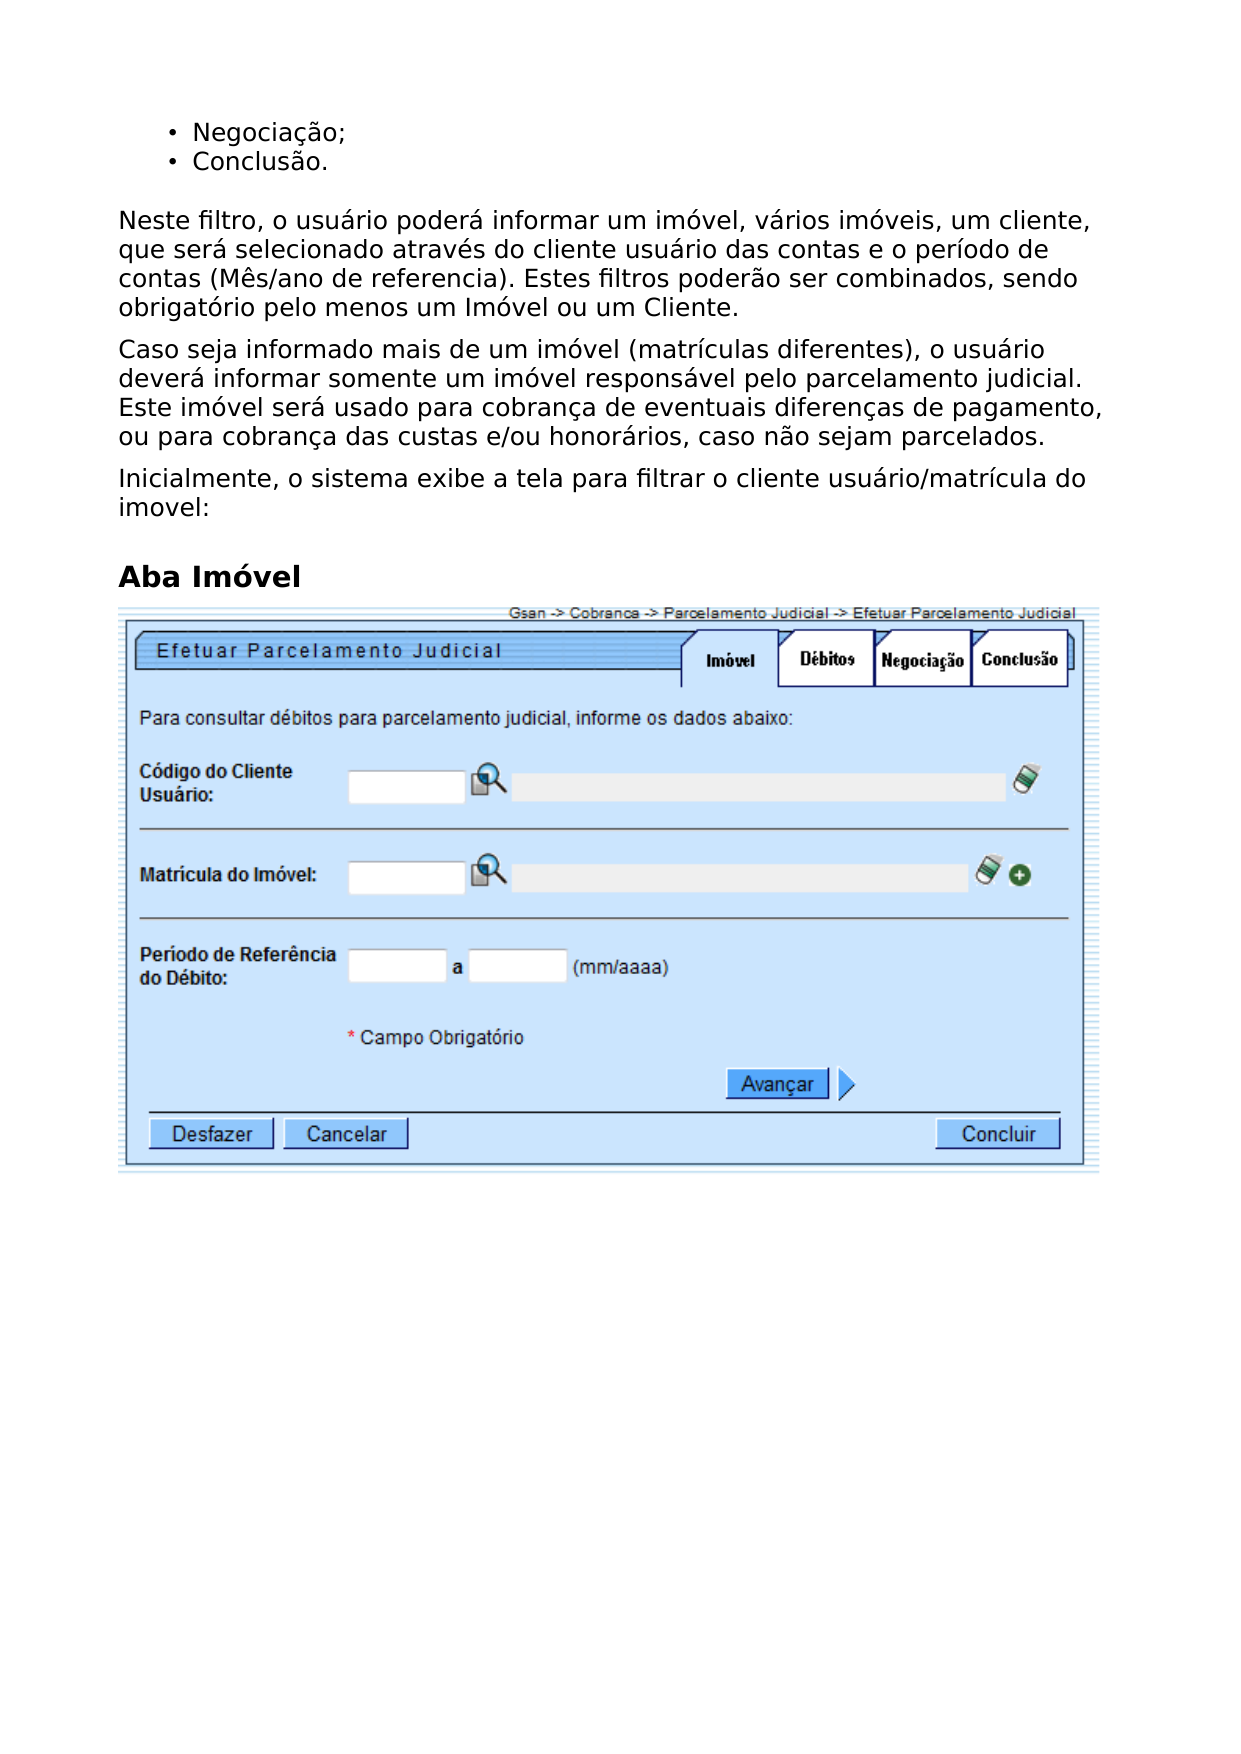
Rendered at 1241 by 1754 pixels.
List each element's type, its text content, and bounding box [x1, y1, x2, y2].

subtitle Aba Imóvel [118, 560, 1122, 594]
list Negociação; [177, 118, 1122, 147]
text Caso seja informado mais de um imóvel (matrículas diferentes), o usuário deverá informar somente um imóvel responsável pelo parcelamento judicial. Este imóvel será usado para cobrança de eventuais diferenças de pagamento, ou para cobrança das custas e/ou honorários, caso não sejam parcelados. [118, 335, 1122, 452]
text Inicialmente, o sistema exibe a tela para filtrar o cliente usuário/matrícula do imovel: [118, 464, 1122, 523]
picture [118, 606, 1100, 1176]
text Neste filtro, o usuário poderá informar um imóvel, vários imóveis, um cliente, que será selecionado através do cliente usuário das contas e o período de contas (Mês/ano de referencia). Estes filtros poderão ser combinados, sendo obrigatório pelo menos um Imóvel ou um Cliente. [118, 206, 1122, 323]
list Conclusão. [177, 147, 1122, 176]
